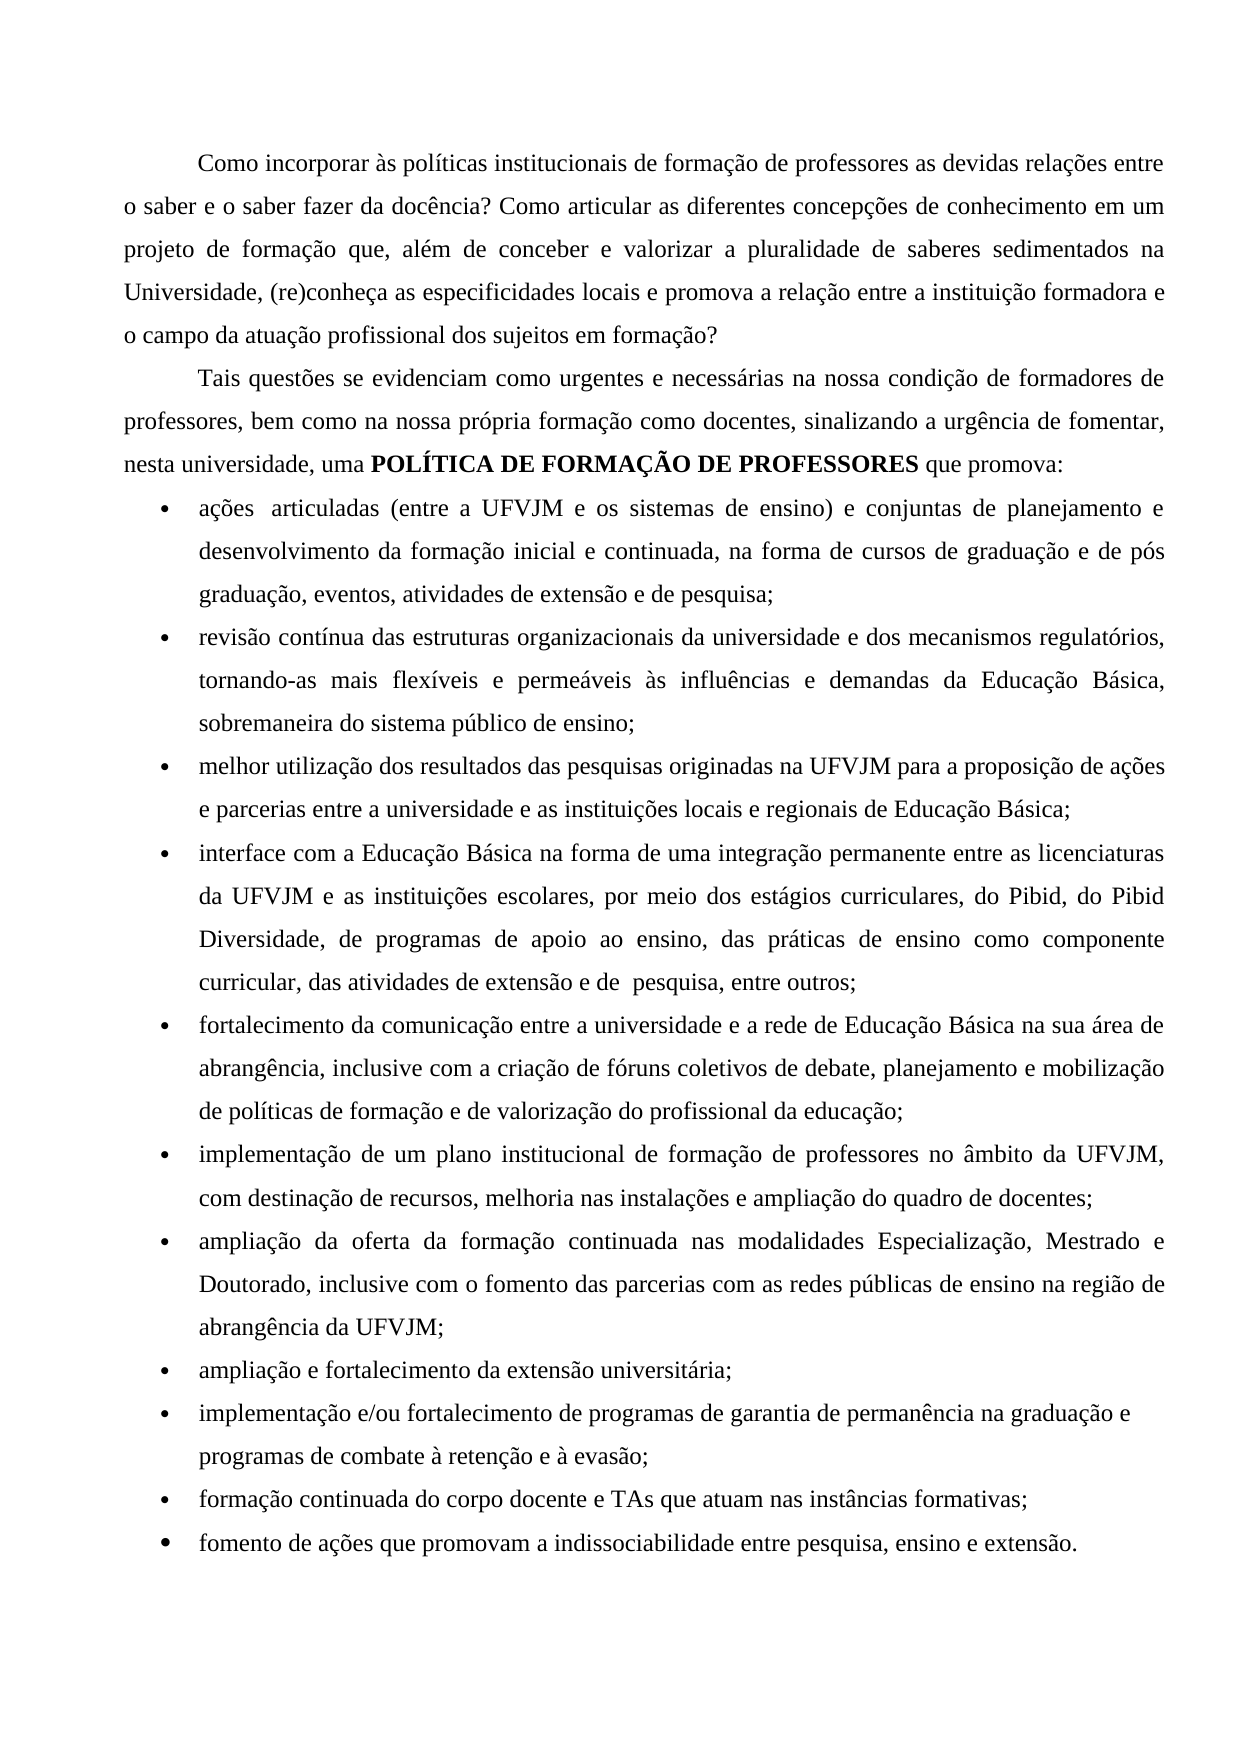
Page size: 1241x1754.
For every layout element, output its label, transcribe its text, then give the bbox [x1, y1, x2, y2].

text Tais questões se evidenciam como urgentes e necessárias na nossa condição de formadores de professores, bem como na nossa própria formação como docentes, sinalizando a urgência de fomentar, nesta universidade, uma POLÍTICA DE FORMAÇÃO DE PROFESSORES que promova: [123, 363, 1166, 478]
list revisão contínua das estruturas organizacionais da universidade e dos mecanismos regulatórios, tornando-as mais flexíveis e permeáveis às influências e demandas da Educação Básica, sobremaneira do sistema público de ensino; [161, 622, 1166, 737]
list interface com a Educação Básica na forma de uma integração permanente entre as licenciaturas da UFVJM e as instituições escolares, por meio dos estágios curriculares, do Pibid, do Pibid Diversidade, de programas de apoio ao ensino, das práticas de ensino como componente curricular, das atividades de extensão e de pesquisa, entre outros; [161, 838, 1166, 996]
list implementação e/ou fortalecimento de programas de garantia de permanência na graduação e programas de combate à retenção e à evasão; [161, 1398, 1166, 1470]
text Como incorporar às políticas institucionais de formação de professores as devidas relações entre o saber e o saber fazer da docência? Como articular as diferentes concepções de conhecimento em um projeto de formação que, além de conceber e valorizar a pluralidade de saberes sedimentados na Universidade, (re)conheça as especificidades locais e promova a relação entre a instituição formadora e o campo da atuação profissional dos sujeitos em formação? [123, 148, 1166, 349]
list formação continuada do corpo docente e TAs que atuam nas instâncias formativas; [161, 1484, 1166, 1513]
list ampliação e fortalecimento da extensão universitária; [161, 1355, 1166, 1384]
list melhor utilização dos resultados das pesquisas originadas na UFVJM para a proposição de ações e parcerias entre a universidade e as instituições locais e regionais de Educação Básica; [161, 751, 1166, 823]
list fortalecimento da comunicação entre a universidade e a rede de Educação Básica na sua área de abrangência, inclusive com a criação de fóruns coletivos de debate, planejamento e mobilização de políticas de formação e de valorização do profissional da educação; [161, 1010, 1166, 1125]
list ações articuladas (entre a UFVJM e os sistemas de ensino) e conjuntas de planejamento e desenvolvimento da formação inicial e continuada, na forma de cursos de graduação e de pós graduação, eventos, atividades de extensão e de pesquisa; [161, 493, 1166, 608]
list implementação de um plano institucional de formação de professores no âmbito da UFVJM, com destinação de recursos, melhoria nas instalações e ampliação do quadro de docentes; [161, 1139, 1166, 1211]
list fomento de ações que promovam a indissociabilidade entre pesquisa, ensino e extensão. [161, 1528, 1166, 1556]
list ampliação da oferta da formação continuada nas modalidades Especialização, Mestrado e Doutorado, inclusive com o fomento das parcerias com as redes públicas de ensino na região de abrangência da UFVJM; [161, 1226, 1166, 1341]
